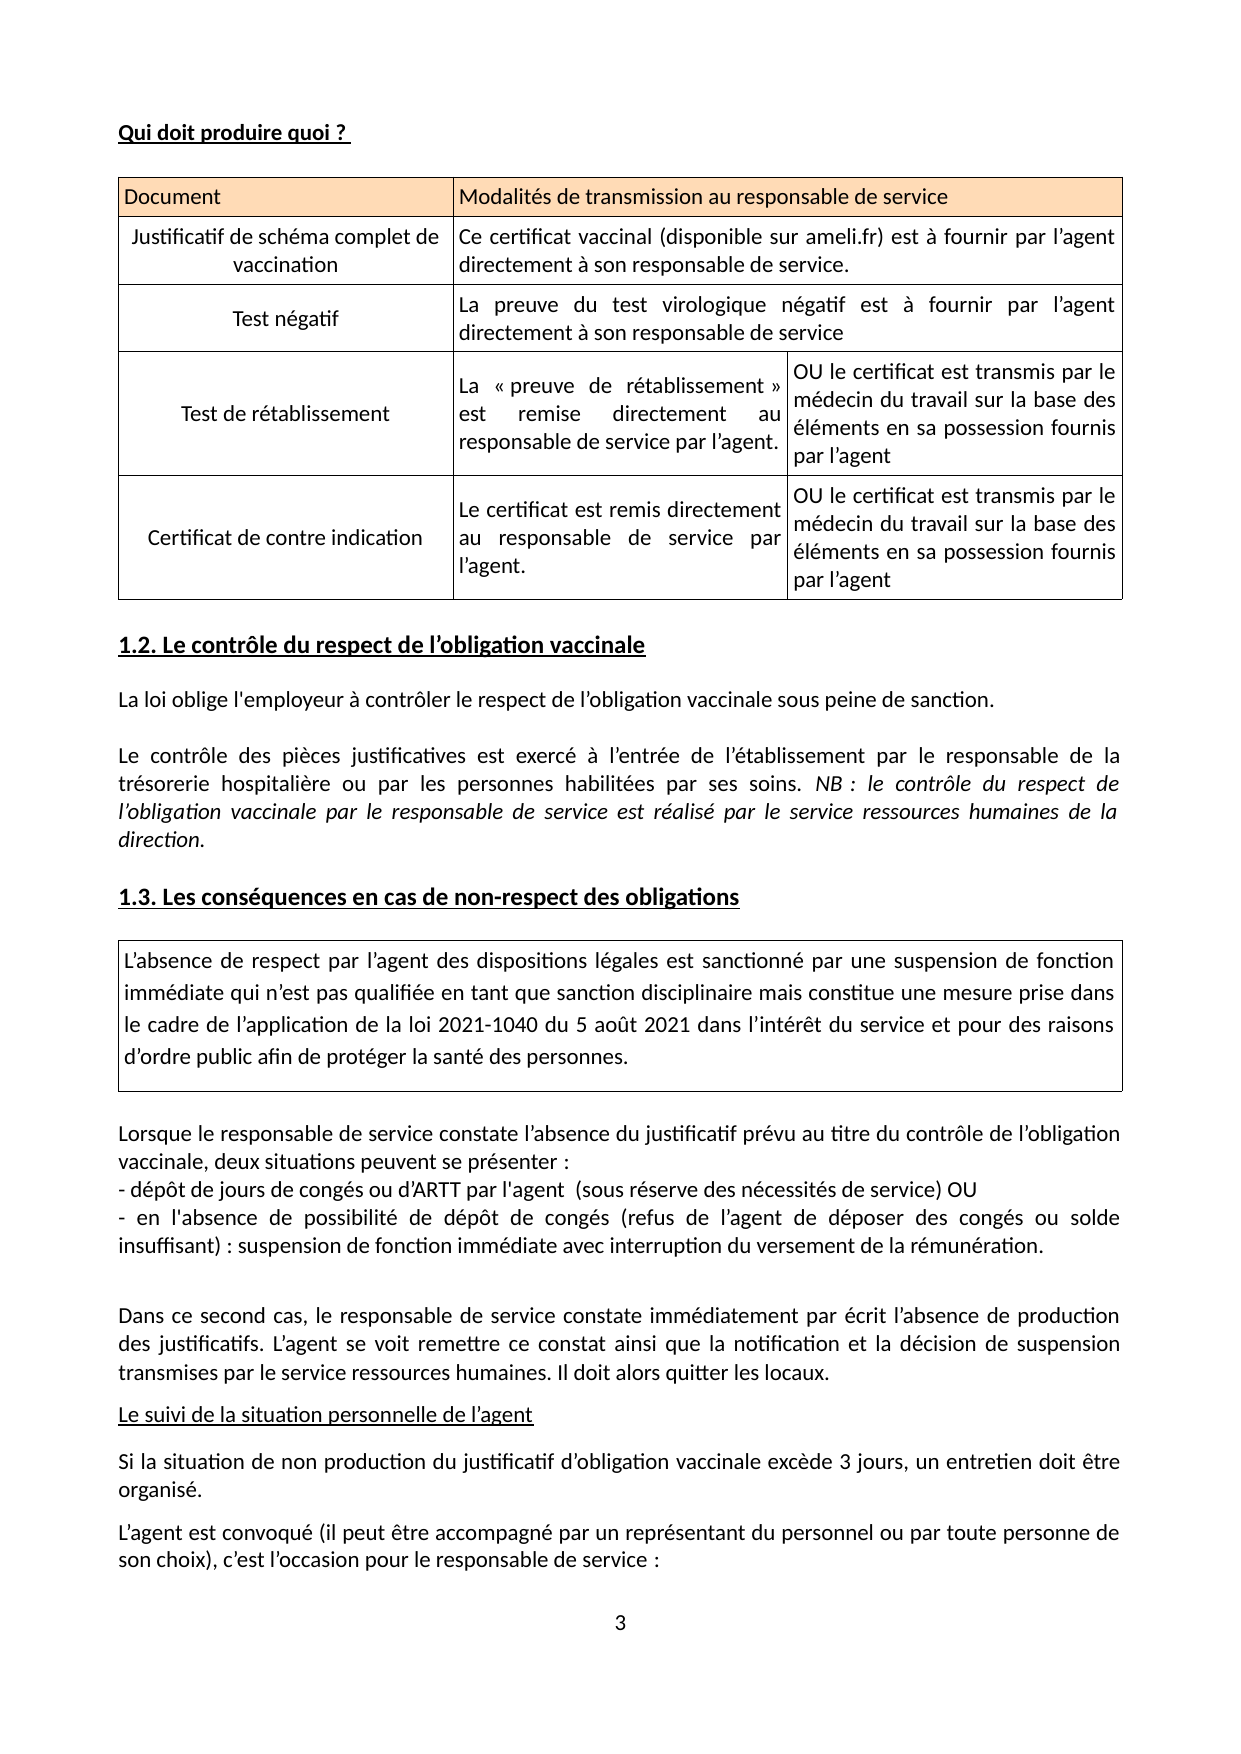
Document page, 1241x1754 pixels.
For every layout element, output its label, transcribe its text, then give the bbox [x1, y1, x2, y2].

table_header Document [119, 178, 453, 216]
text Le suivi de la situation personnelle de l’agent [118, 1400, 1122, 1428]
table_header L’absence de respect par l’agent des dispositions légales est sanctionné par une suspension de fonction immédiate qui n’est pas qualifiée en tant que sanction disciplinaire mais constitue une mesure prise dans le cadre de l’application de la loi 2021-1040 du 5 août 2021 dans l’intérêt du service et pour des raisons d’ordre public afin de protéger la santé des personnes. [119, 941, 1122, 1091]
text Le contrôle des pièces justificatives est exercé à l’entrée de l’établissement par le responsable de la trésorerie hospitalière ou par les personnes habilitées par ses soins. NB : le contrôle du respect de l’obligation vaccinale par le responsable de service est réalisé par le service ressources humaines de la direction. [118, 741, 1122, 853]
table_cell La preuve du test virologique négatif est à fournir par l’agent directement à son responsable de service [454, 285, 1122, 351]
text - dépôt de jours de congés ou d’ARTT par l'agent (sous réserve des nécessités de service) OU [118, 1175, 1122, 1203]
table_cell Test négatif [119, 285, 453, 351]
table_cell OU le certificat est transmis par le médecin du travail sur la base des éléments en sa possession fournis par l’agent [788, 476, 1122, 599]
table_cell Ce certificat vaccinal (disponible sur ameli.fr) est à fournir par l’agent directement à son responsable de service. [454, 217, 1122, 284]
table_cell La « preuve de rétablissement » est remise directement au responsable de service par l’agent. [454, 352, 787, 475]
text La loi oblige l'employeur à contrôler le respect de l’obligation vaccinale sous peine de sanction. [118, 685, 1122, 713]
table_cell Test de rétablissement [119, 352, 453, 475]
text Si la situation de non production du justificatif d’obligation vaccinale excède 3 jours, un entretien doit être organisé. [118, 1447, 1122, 1503]
table_cell Justificatif de schéma complet de vaccination [119, 217, 453, 284]
text Lorsque le responsable de service constate l’absence du justificatif prévu au titre du contrôle de l’obligation vaccinale, deux situations peuvent se présenter : [118, 1119, 1122, 1175]
text - en l'absence de possibilité de dépôt de congés (refus de l’agent de déposer des congés ou solde insuffisant) : suspension de fonction immédiate avec interruption du versement de la rémunération. [118, 1203, 1122, 1259]
text Dans ce second cas, le responsable de service constate immédiatement par écrit l’absence de production des justificatifs. L’agent se voit remettre ce constat ainsi que la notification et la décision de suspension transmises par le service ressources humaines. Il doit alors quitter les locaux. [118, 1302, 1122, 1386]
text 1.3. Les conséquences en cas de non-respect des obligations [118, 881, 1122, 912]
table_header Modalités de transmission au responsable de service [454, 178, 1122, 216]
table_cell Certificat de contre indication [119, 476, 453, 599]
text Qui doit produire quoi ? [118, 118, 1122, 146]
text 1.2. Le contrôle du respect de l’obligation vaccinale [118, 629, 1122, 660]
text L’agent est convoqué (il peut être accompagné par un représentant du personnel ou par toute personne de son choix), c’est l’occasion pour le responsable de service : [118, 1518, 1122, 1574]
table_cell OU le certificat est transmis par le médecin du travail sur la base des éléments en sa possession fournis par l’agent [788, 352, 1122, 475]
table_cell Le certificat est remis directement au responsable de service par l’agent. [454, 476, 787, 599]
